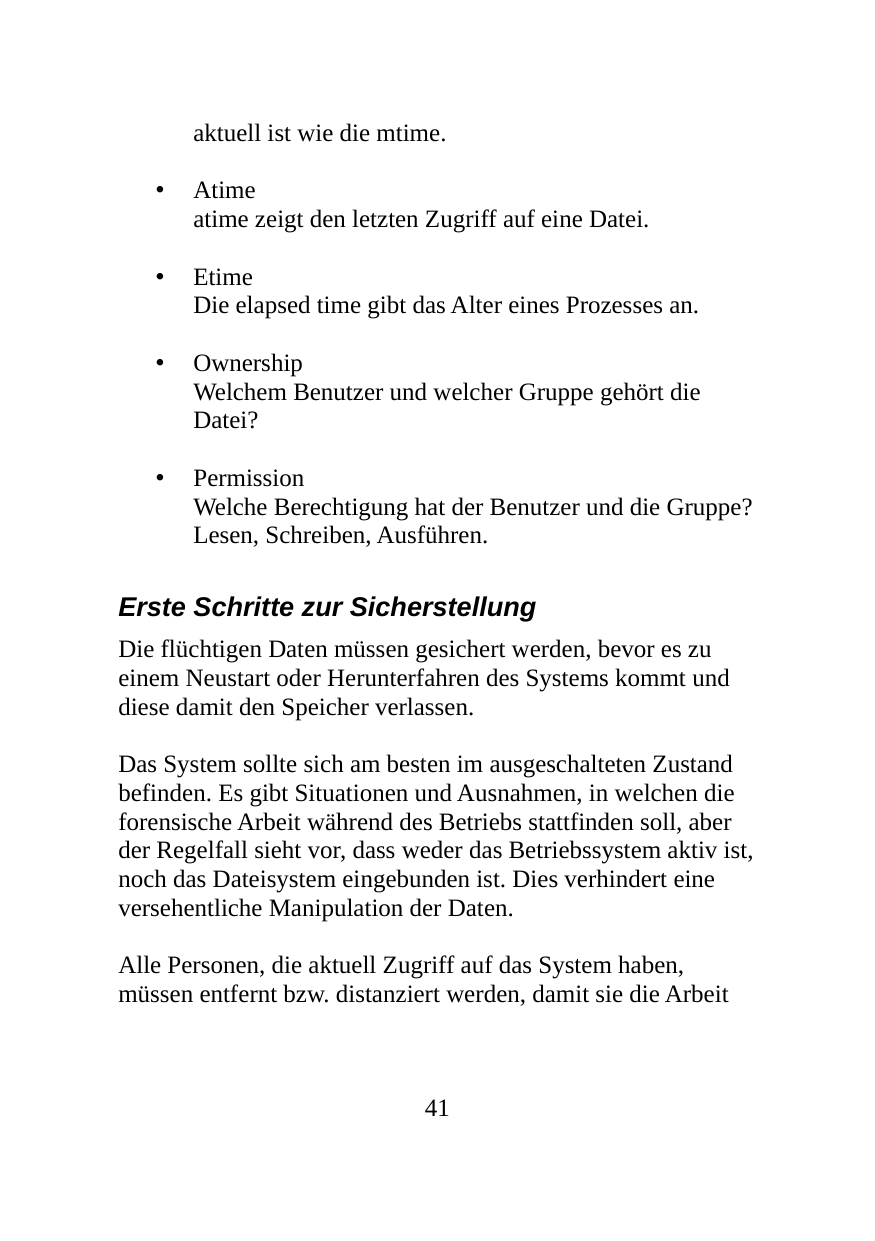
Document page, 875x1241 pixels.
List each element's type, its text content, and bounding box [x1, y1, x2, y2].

subtitle Erste Schritte zur Sicherstellung [118, 591, 756, 622]
text Alle Personen, die aktuell Zugriff auf das System haben, müssen entfernt bzw. distanziert werden, damit sie die Arbeit [118, 951, 756, 1008]
text Das System sollte sich am besten im ausgeschalteten Zustand befinden. Es gibt Situationen und Ausnahmen, in welchen die forensische Arbeit während des Betriebs stattfinden soll, aber der Regelfall sieht vor, dass weder das Betriebssystem aktiv ist, noch das Dateisystem eingebunden ist. Dies verhindert eine versehentliche Manipulation der Daten. [118, 749, 756, 922]
list Atime atime zeigt den letzten Zugriff auf eine Datei. [156, 176, 756, 262]
list Ownership Welchem Benutzer und welcher Gruppe gehört die Datei? [156, 348, 756, 463]
list aktuell ist wie die mtime. [156, 118, 756, 176]
list Etime Die elapsed time gibt das Alter eines Prozesses an. [156, 262, 756, 348]
text Die flüchtigen Daten müssen gesichert werden, bevor es zu einem Neustart oder Herunterfahren des Systems kommt und diese damit den Speicher verlassen. [118, 634, 756, 721]
list Permission Welche Berechtigung hat der Benutzer und die Gruppe? Lesen, Schreiben, Ausführen. [156, 463, 756, 549]
